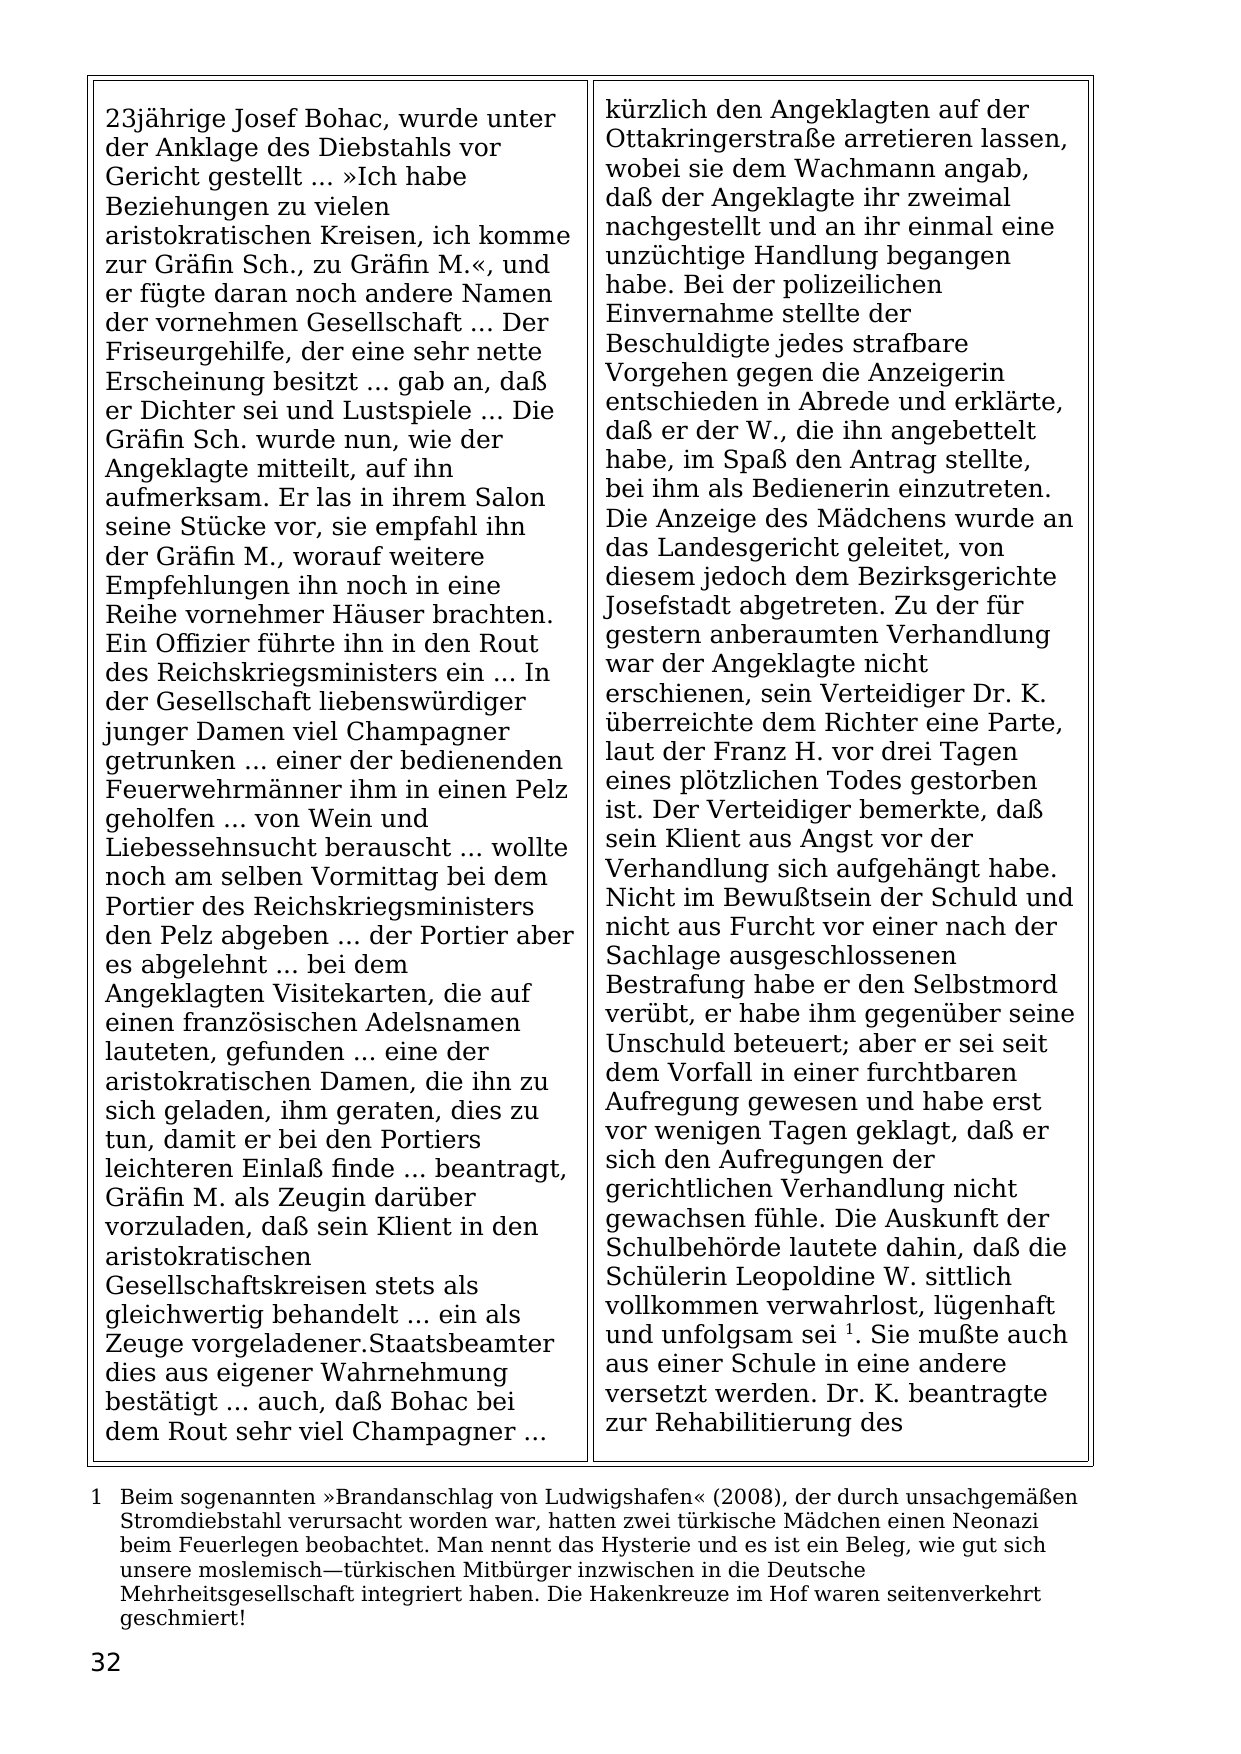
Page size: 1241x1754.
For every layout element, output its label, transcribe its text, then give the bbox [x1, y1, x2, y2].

table_header kürzlich den Angeklagten auf der Ottakringerstraße arretieren lassen, wobei sie dem Wachmann angab, daß der Angeklagte ihr zweimal nachgestellt und an ihr einmal eine unzüchtige Handlung begangen habe. Bei der polizeilichen Einvernahme stellte der Beschuldigte jedes strafbare Vorgehen gegen die Anzeigerin entschieden in Abrede und erklärte, daß er der W., die ihn angebettelt habe, im Spaß den Antrag stellte, bei ihm als Bedienerin einzutreten. Die Anzeige des Mädchens wurde an das Landesgericht geleitet, von diesem jedoch dem Bezirksgerichte Josefstadt abgetreten. Zu der für gestern anberaumten Verhandlung war der Angeklagte nicht erschienen, sein Verteidiger Dr. K. überreichte dem Richter eine Parte, laut der Franz H. vor drei Tagen eines plötzlichen Todes gestorben ist. Der Verteidiger bemerkte, daß sein Klient aus Angst vor der Verhandlung sich aufgehängt habe. Nicht im Bewußtsein der Schuld und nicht aus Furcht vor einer nach der Sachlage ausgeschlossenen Bestrafung habe er den Selbstmord verübt, er habe ihm gegenüber seine Unschuld beteuert; aber er sei seit dem Vorfall in einer furchtbaren Aufregung gewesen und habe erst vor wenigen Tagen geklagt, daß er sich den Aufregungen der gerichtlichen Verhandlung nicht gewachsen fühle. Die Auskunft der Schulbehörde lautete dahin, daß die Schülerin Leopoldine W. sittlich vollkommen verwahrlost, lügenhaft und unfolgsam sei . Sie mußte auch aus einer Schule in eine andere versetzt werden. Dr. K. beantragte zur Rehabilitierung des [590, 76, 1091, 1461]
table_header 23jährige Josef Bohac, wurde unter der Anklage des Diebstahls vor Gericht gestellt ... »Ich habe Beziehungen zu vielen aristokratischen Kreisen, ich komme zur Gräfin Sch., zu Gräfin M.«, und er fügte daran noch andere Namen der vornehmen Gesell­schaft ... Der Friseurgehilfe, der eine sehr nette Erscheinung be­sitzt ... gab an, daß er Dichter sei und Lustspiele ... Die Gräfin Sch. wurde nun, wie der Angeklagte mitteilt, auf ihn aufmerksam. Er las in ihrem Salon seine Stücke vor, sie empfahl ihn der Gräfin M., worauf weitere Empfehlungen ihn noch in eine Reihe vornehmer Häuser brachten. Ein Offizier führte ihn in den Rout des Reichskriegsministers ein ... In der Gesellschaft liebenswürdiger junger Damen viel Champagner getrunken ... einer der bedienenden Feuerwehrmänner ihm in einen Pelz geholfen ... von Wein und Liebessehnsucht berauscht ... wollte noch am selben Vormittag bei dem Portier des Reichskriegsministers den Pelz abgeben ... der Portier aber es abgelehnt ... bei dem Angeklagten Visitekarten, die auf einen französischen Adelsnamen lauteten, gefunden ... eine der aristokratischen Damen, die ihn zu sich geladen, ihm geraten, dies zu tun, damit er bei den Portiers leichteren Einlaß fin­de ... beantragt, Gräfin M. als Zeugin darüber vorzuladen, daß sein Klient in den aristokratischen Gesellschaftskreisen stets als gleichwertig behandelt ... ein als Zeuge vorgeladener.Staatsbeamter dies aus eigener Wahrnehmung bestätigt ... auch, daß Bohac bei dem Rout sehr viel Champagner ... [90, 76, 590, 1461]
